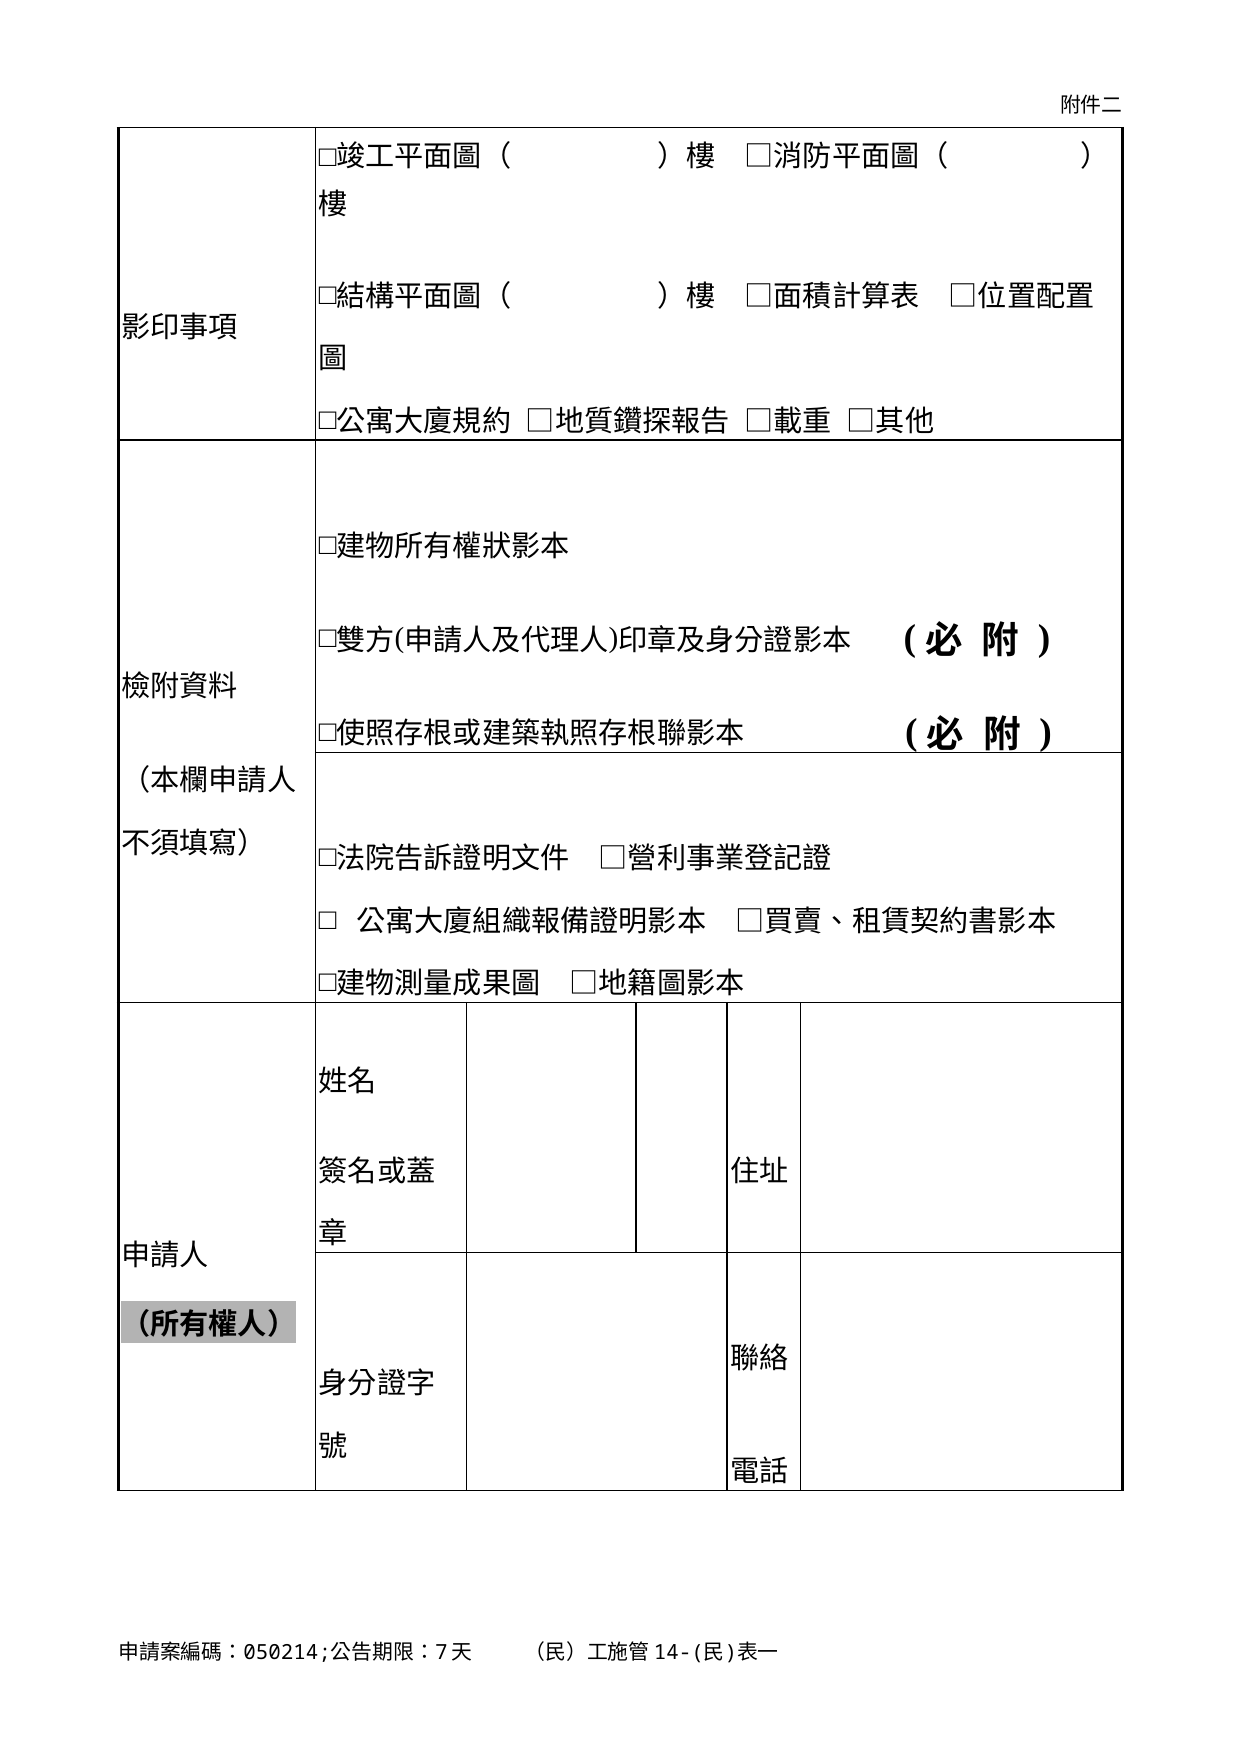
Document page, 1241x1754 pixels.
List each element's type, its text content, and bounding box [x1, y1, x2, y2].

table_cell [801, 1253, 1121, 1489]
table_cell □竣工平面圖（ ）樓 □消防平面圖（ ）樓 □結構平面圖（ ）樓 □面積計算表 □位置配置圖 □公寓大廈規約 □地質鑽探報告 □載重 □其他 [316, 128, 1121, 439]
table_cell [637, 1003, 726, 1252]
table_cell 姓名 簽名或蓋章 [316, 1003, 466, 1252]
table_cell [467, 1253, 726, 1489]
table_cell □建物所有權狀影本 □雙方(申請人及代理人)印章及身分證影本 ( 必 附 ) □使照存根或建築執照存根聯影本 ( 必 附 ) [316, 441, 1121, 752]
table_cell 聯絡 電話 [728, 1253, 800, 1489]
table_cell □法院告訴證明文件 □營利事業登記證 公寓大廈組織報備證明影本 □買賣、租賃契約書影本 □建物測量成果圖 □地籍圖影本 [316, 753, 1121, 1002]
table_cell [801, 1003, 1121, 1252]
table_cell 影印事項 [120, 128, 315, 439]
table_cell 住址 [728, 1003, 800, 1252]
table_cell [467, 1003, 635, 1252]
table_cell 身分證字號 [316, 1253, 466, 1489]
table_cell 申請人 （所有權人） [120, 1003, 315, 1489]
table_cell 檢附資料 （本欄申請人不須填寫） [120, 441, 315, 1002]
